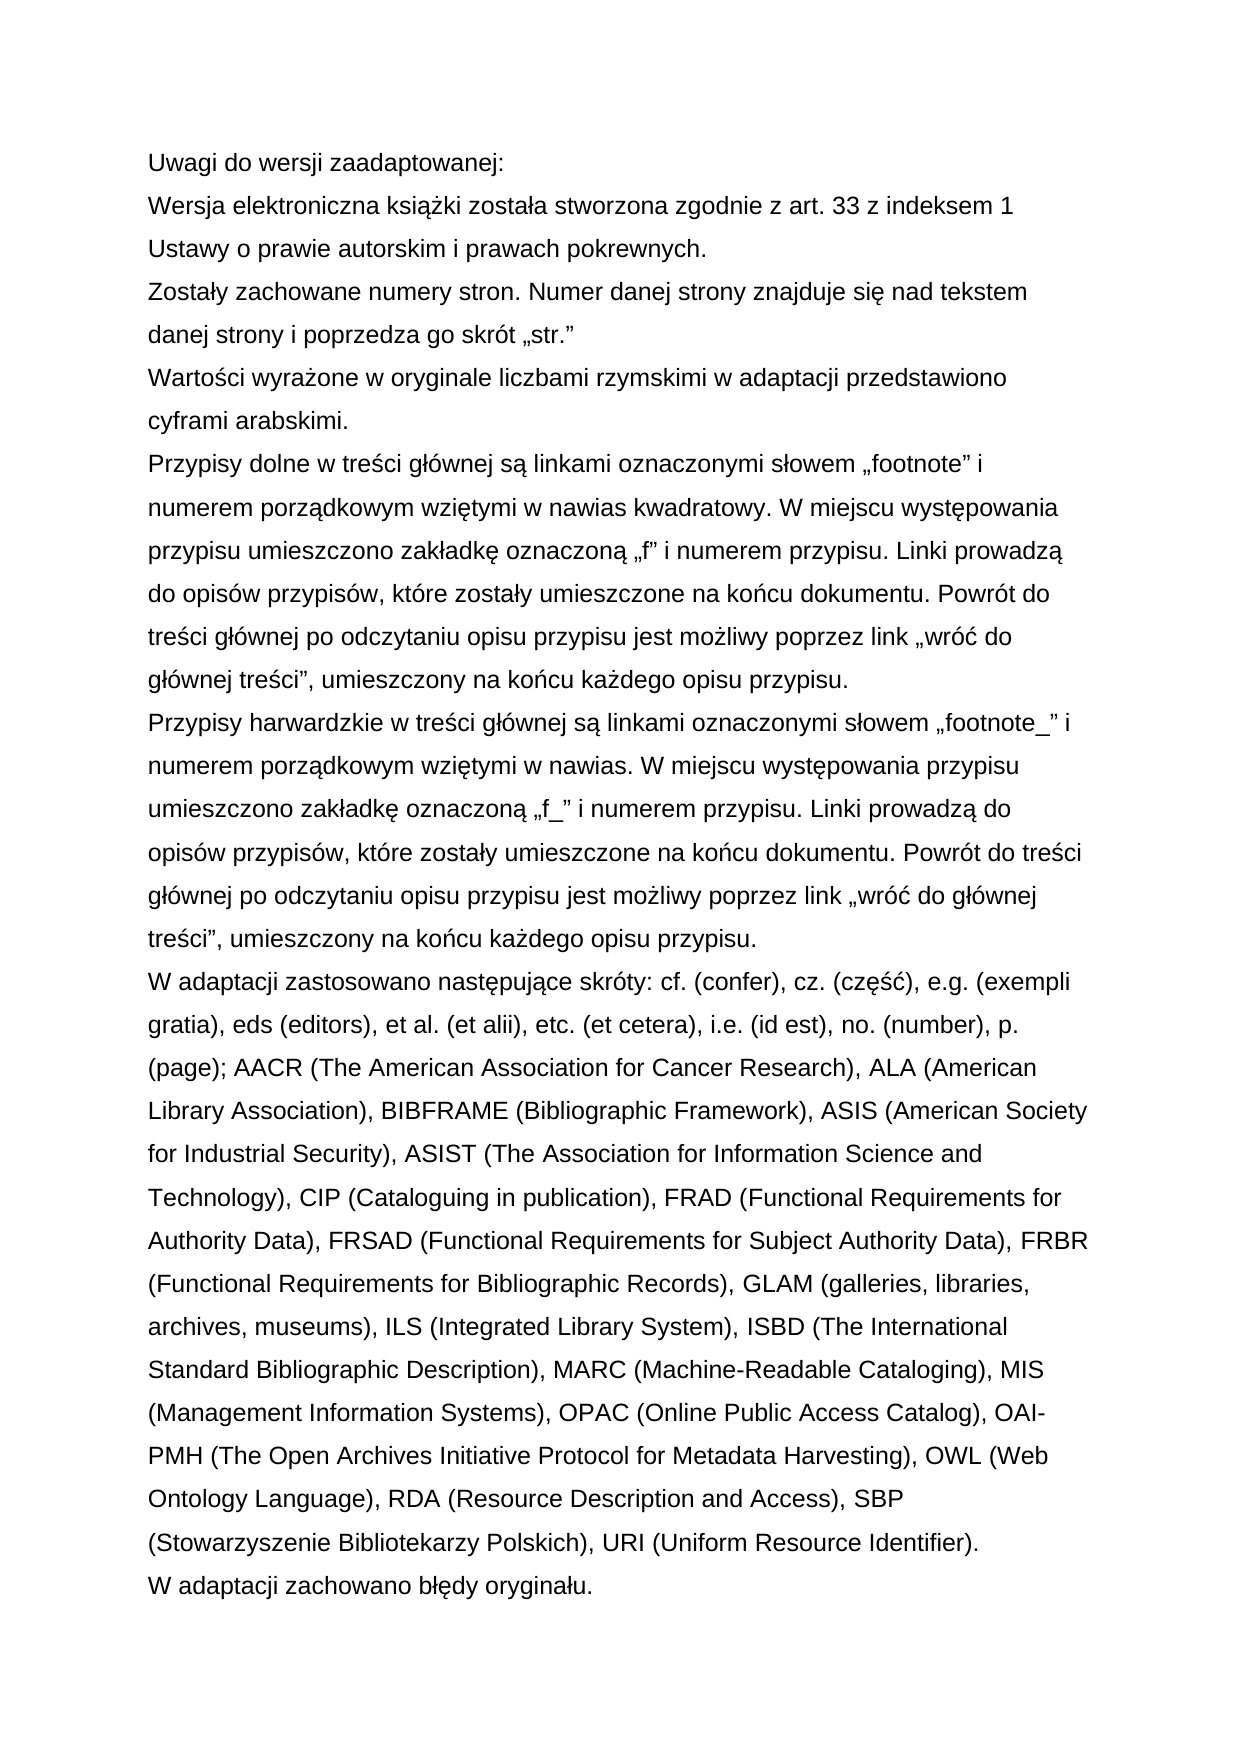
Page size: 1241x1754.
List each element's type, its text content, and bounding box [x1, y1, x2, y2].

text Przypisy harwardzkie w treści głównej są linkami oznaczonymi słowem „footnote_” i numerem porządkowym wziętymi w nawias. W miejscu występowania przypisu umieszczono zakładkę oznaczoną „f_” i numerem przypisu. Linki prowadzą do opisów przypisów, które zostały umieszczone na końcu dokumentu. Powrót do treści głównej po odczytaniu opisu przypisu jest możliwy poprzez link „wróć do głównej treści”, umieszczony na końcu każdego opisu przypisu. [148, 708, 1093, 953]
text Zostały zachowane numery stron. Numer danej strony znajduje się nad tekstem danej strony i poprzedza go skrót „str.” [148, 277, 1093, 349]
text Wersja elektroniczna książki została stworzona zgodnie z art. 33 z indeksem 1 Ustawy o prawie autorskim i prawach pokrewnych. [148, 191, 1093, 263]
text W adaptacji zachowano błędy oryginału. [148, 1571, 1093, 1599]
text Przypisy dolne w treści głównej są linkami oznaczonymi słowem „footnote” i numerem porządkowym wziętymi w nawias kwadratowy. W miejscu występowania przypisu umieszczono zakładkę oznaczoną „f” i numerem przypisu. Linki prowadzą do opisów przypisów, które zostały umieszczone na końcu dokumentu. Powrót do treści głównej po odczytaniu opisu przypisu jest możliwy poprzez link „wróć do głównej treści”, umieszczony na końcu każdego opisu przypisu. [148, 449, 1093, 694]
text Uwagi do wersji zaadaptowanej: [148, 148, 1093, 176]
text W adaptacji zastosowano następujące skróty: cf. (confer), cz. (część), e.g. (exempli gratia), eds (editors), et al. (et alii), etc. (et cetera), i.e. (id est), no. (number), p. (page); AACR (The American Association for Cancer Research), ALA (American Library Association), BIBFRAME (Bibliographic Framework), ASIS (American Society for Industrial Security), ASIST (The Association for Information Science and Technology), CIP (Cataloguing in publication), FRAD (Functional Requirements for Authority Data), FRSAD (Functional Requirements for Subject Authority Data), FRBR (Functional Requirements for Bibliographic Records), GLAM (galleries, libraries, archives, museums), ILS (Integrated Library System), ISBD (The International Standard Bibliographic Description), MARC (Machine-Readable Cataloging), MIS (Management Information Systems), OPAC (Online Public Access Catalog), OAI-PMH (The Open Archives Initiative Protocol for Metadata Harvesting), OWL (Web Ontology Language), RDA (Resource Description and Access), SBP (Stowarzyszenie Bibliotekarzy Polskich), URI (Uniform Resource Identifier). [148, 967, 1093, 1556]
text Wartości wyrażone w oryginale liczbami rzymskimi w adaptacji przedstawiono cyframi arabskimi. [148, 363, 1093, 435]
